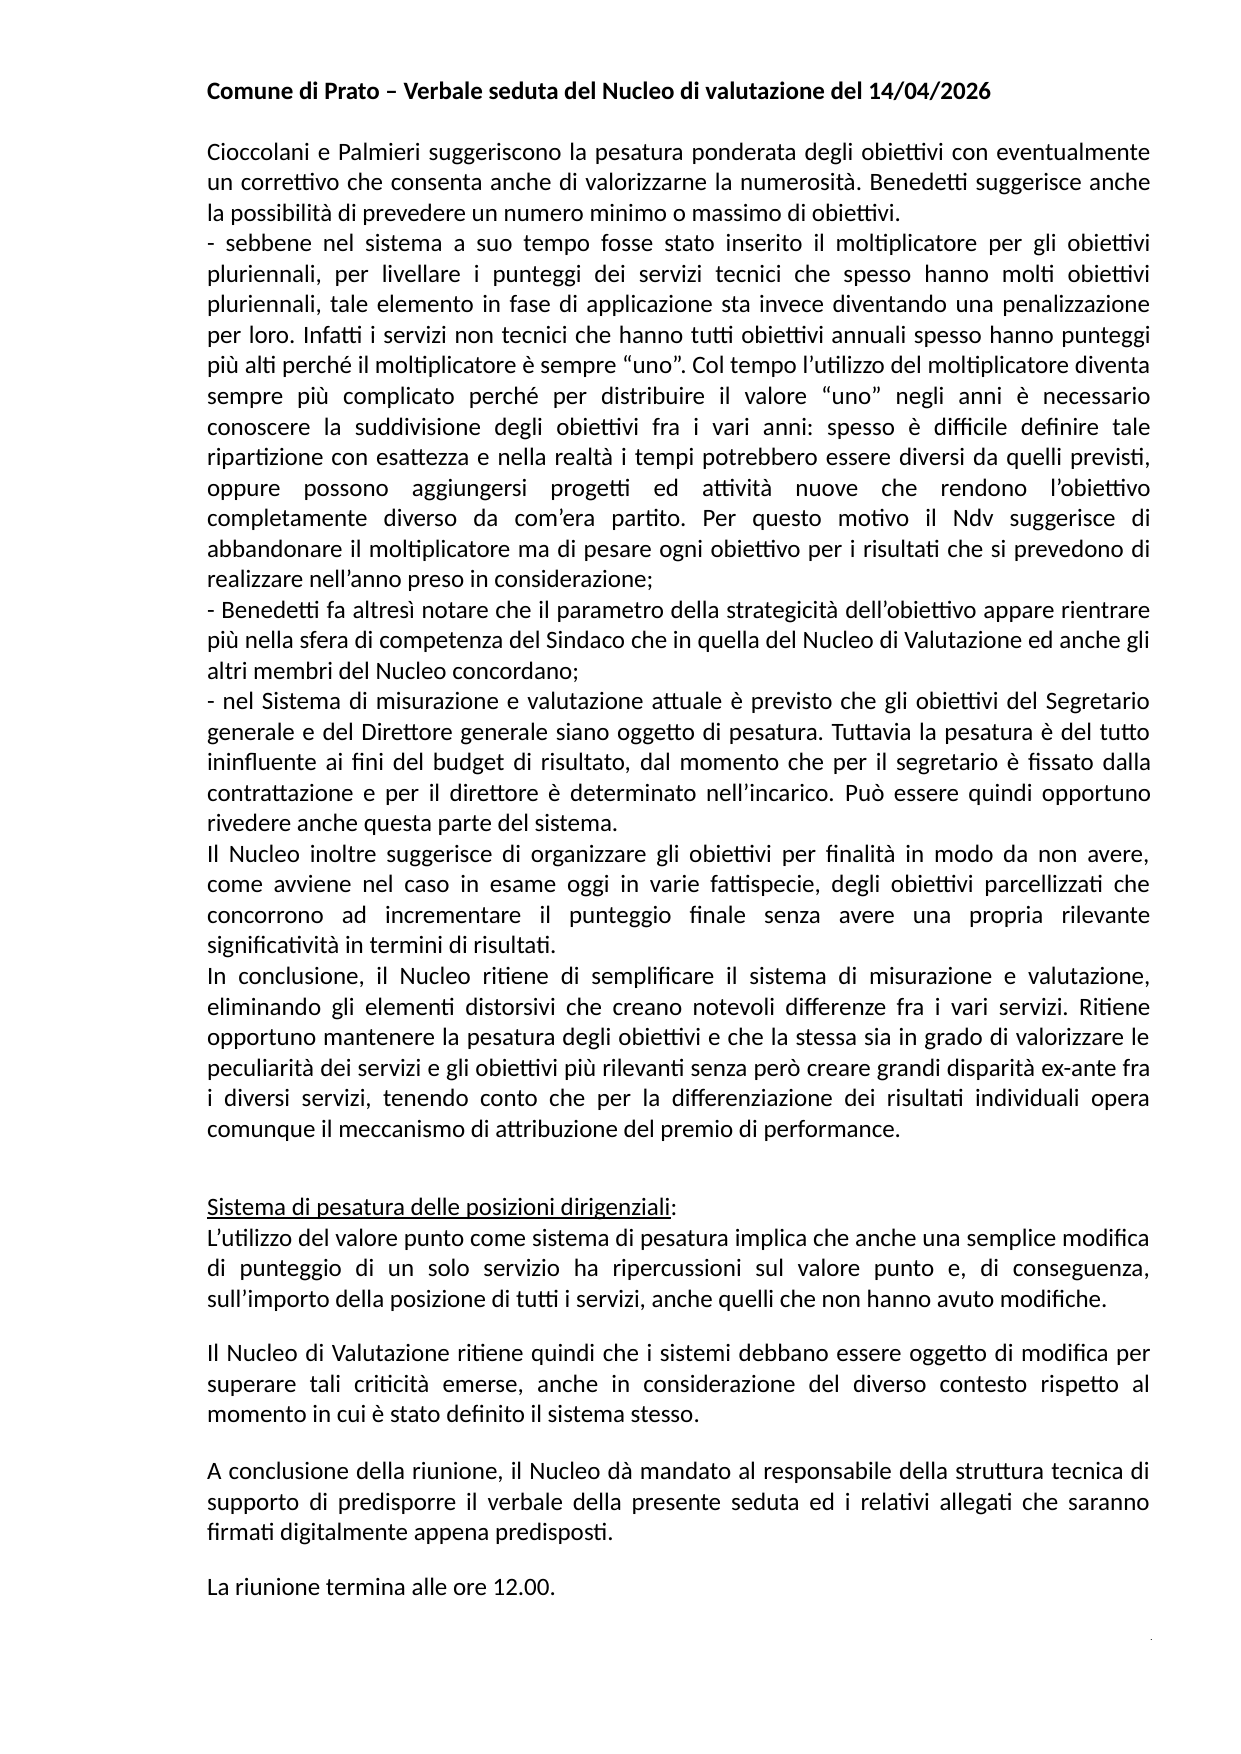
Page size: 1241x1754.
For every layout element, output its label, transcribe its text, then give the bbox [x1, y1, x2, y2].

subtitle Sistema di pesatura delle posizioni dirigenziali: [207, 1191, 1152, 1222]
subtitle In conclusione, il Nucleo ritiene di semplificare il sistema di misurazione e valutazione, eliminando gli elementi distorsivi che creano notevoli differenze fra i vari servizi. Ritiene opportuno mantenere la pesatura degli obiettivi e che la stessa sia in grado di valorizzare le peculiarità dei servizi e gli obiettivi più rilevanti senza però creare grandi disparità ex-ante fra i diversi servizi, tenendo conto che per la differenziazione dei risultati individuali opera comunque il meccanismo di attribuzione del premio di performance. [207, 960, 1152, 1143]
subtitle - sebbene nel sistema a suo tempo fosse stato inserito il moltiplicatore per gli obiettivi pluriennali, per livellare i punteggi dei servizi tecnici che spesso hanno molti obiettivi pluriennali, tale elemento in fase di applicazione sta invece diventando una penalizzazione per loro. Infatti i servizi non tecnici che hanno tutti obiettivi annuali spesso hanno punteggi più alti perché il moltiplicatore è sempre “uno”. Col tempo l’utilizzo del moltiplicatore diventa sempre più complicato perché per distribuire il valore “uno” negli anni è necessario conoscere la suddivisione degli obiettivi fra i vari anni: spesso è difficile definire tale ripartizione con esattezza e nella realtà i tempi potrebbero essere diversi da quelli previsti, oppure possono aggiungersi progetti ed attività nuove che rendono l’obiettivo completamente diverso da com’era partito. Per questo motivo il Ndv suggerisce di abbandonare il moltiplicatore ma di pesare ogni obiettivo per i risultati che si prevedono di realizzare nell’anno preso in considerazione; [207, 228, 1152, 594]
subtitle La riunione termina alle ore 12.00. [207, 1571, 1152, 1601]
subtitle - Benedetti fa altresì notare che il parametro della strategicità dell’obiettivo appare rientrare più nella sfera di competenza del Sindaco che in quella del Nucleo di Valutazione ed anche gli altri membri del Nucleo concordano; [207, 594, 1152, 685]
subtitle A conclusione della riunione, il Nucleo dà mandato al responsabile della struttura tecnica di supporto di predisporre il verbale della presente seduta ed i relativi allegati che saranno firmati digitalmente appena predisposti. [207, 1455, 1152, 1547]
subtitle - nel Sistema di misurazione e valutazione attuale è previsto che gli obiettivi del Segretario generale e del Direttore generale siano oggetto di pesatura. Tuttavia la pesatura è del tutto ininfluente ai fini del budget di risultato, dal momento che per il segretario è fissato dalla contrattazione e per il direttore è determinato nell’incarico. Può essere quindi opportuno rivedere anche questa parte del sistema. [207, 685, 1152, 838]
subtitle Il Nucleo inoltre suggerisce di organizzare gli obiettivi per finalità in modo da non avere, come avviene nel caso in esame oggi in varie fattispecie, degli obiettivi parcellizzati che concorrono ad incrementare il punteggio finale senza avere una propria rilevante significatività in termini di risultati. [207, 838, 1152, 960]
subtitle L’utilizzo del valore punto come sistema di pesatura implica che anche una semplice modifica di punteggio di un solo servizio ha ripercussioni sul valore punto e, di conseguenza, sull’importo della posizione di tutti i servizi, anche quelli che non hanno avuto modifiche. [207, 1222, 1152, 1313]
subtitle Il Nucleo di Valutazione ritiene quindi che i sistemi debbano essere oggetto di modifica per superare tali criticità emerse, anche in considerazione del diverso contesto rispetto al momento in cui è stato definito il sistema stesso. [207, 1337, 1152, 1429]
subtitle Cioccolani e Palmieri suggeriscono la pesatura ponderata degli obiettivi con eventualmente un correttivo che consenta anche di valorizzarne la numerosità. Benedetti suggerisce anche la possibilità di prevedere un numero minimo o massimo di obiettivi. [207, 136, 1152, 228]
